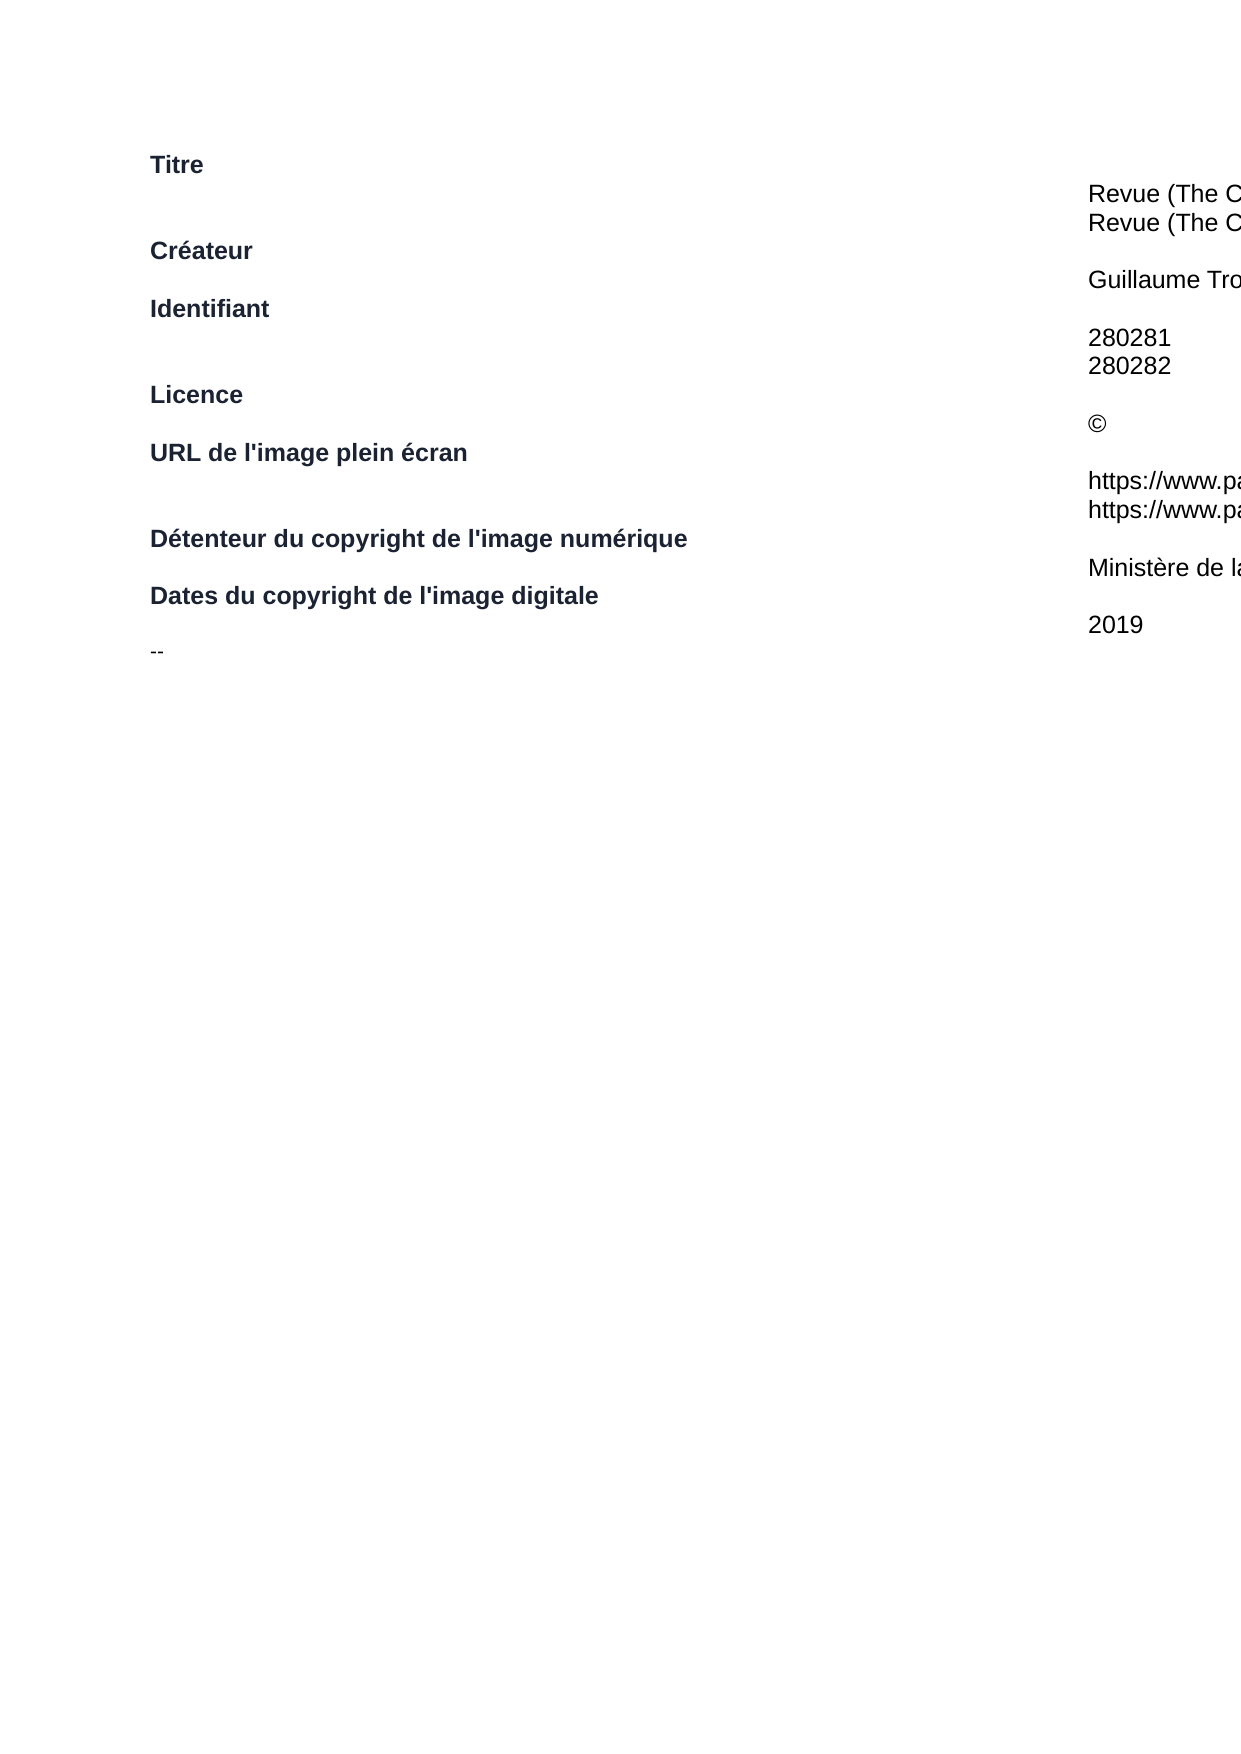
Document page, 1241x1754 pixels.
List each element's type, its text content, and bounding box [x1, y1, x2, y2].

text Revue (The Canadian Doctor). Extérieur de l'imprimé [1088, 179, 1240, 207]
text Titre [150, 150, 1090, 179]
text -- [150, 639, 1090, 663]
text Ministère de la Culture et des Communications [1088, 552, 1240, 581]
text Guillaume Trottier [1088, 265, 1240, 294]
text © [1088, 409, 1240, 437]
text 2019 [1088, 610, 1240, 639]
text Créateur [150, 236, 1090, 265]
text 280281 [1088, 322, 1240, 351]
text https://www.patrimoine-culturel.gouv.qc.ca/rpcq/document/rpcq_bien_213276_280282.JPG?id=280282 [1088, 495, 1240, 524]
text URL de l'image plein écran [150, 437, 1090, 466]
text Revue (The Canadian Doctor). Intérieur de l'imprimé [1088, 207, 1240, 236]
text https://www.patrimoine-culturel.gouv.qc.ca/rpcq/document/rpcq_bien_213276_280281.JPG?id=280281 [1088, 466, 1240, 495]
text Identifiant [150, 294, 1090, 322]
text Licence [150, 380, 1090, 409]
text Détenteur du copyright de l'image numérique [150, 524, 1090, 552]
text 280282 [1088, 351, 1240, 380]
text Dates du copyright de l'image digitale [150, 581, 1090, 610]
